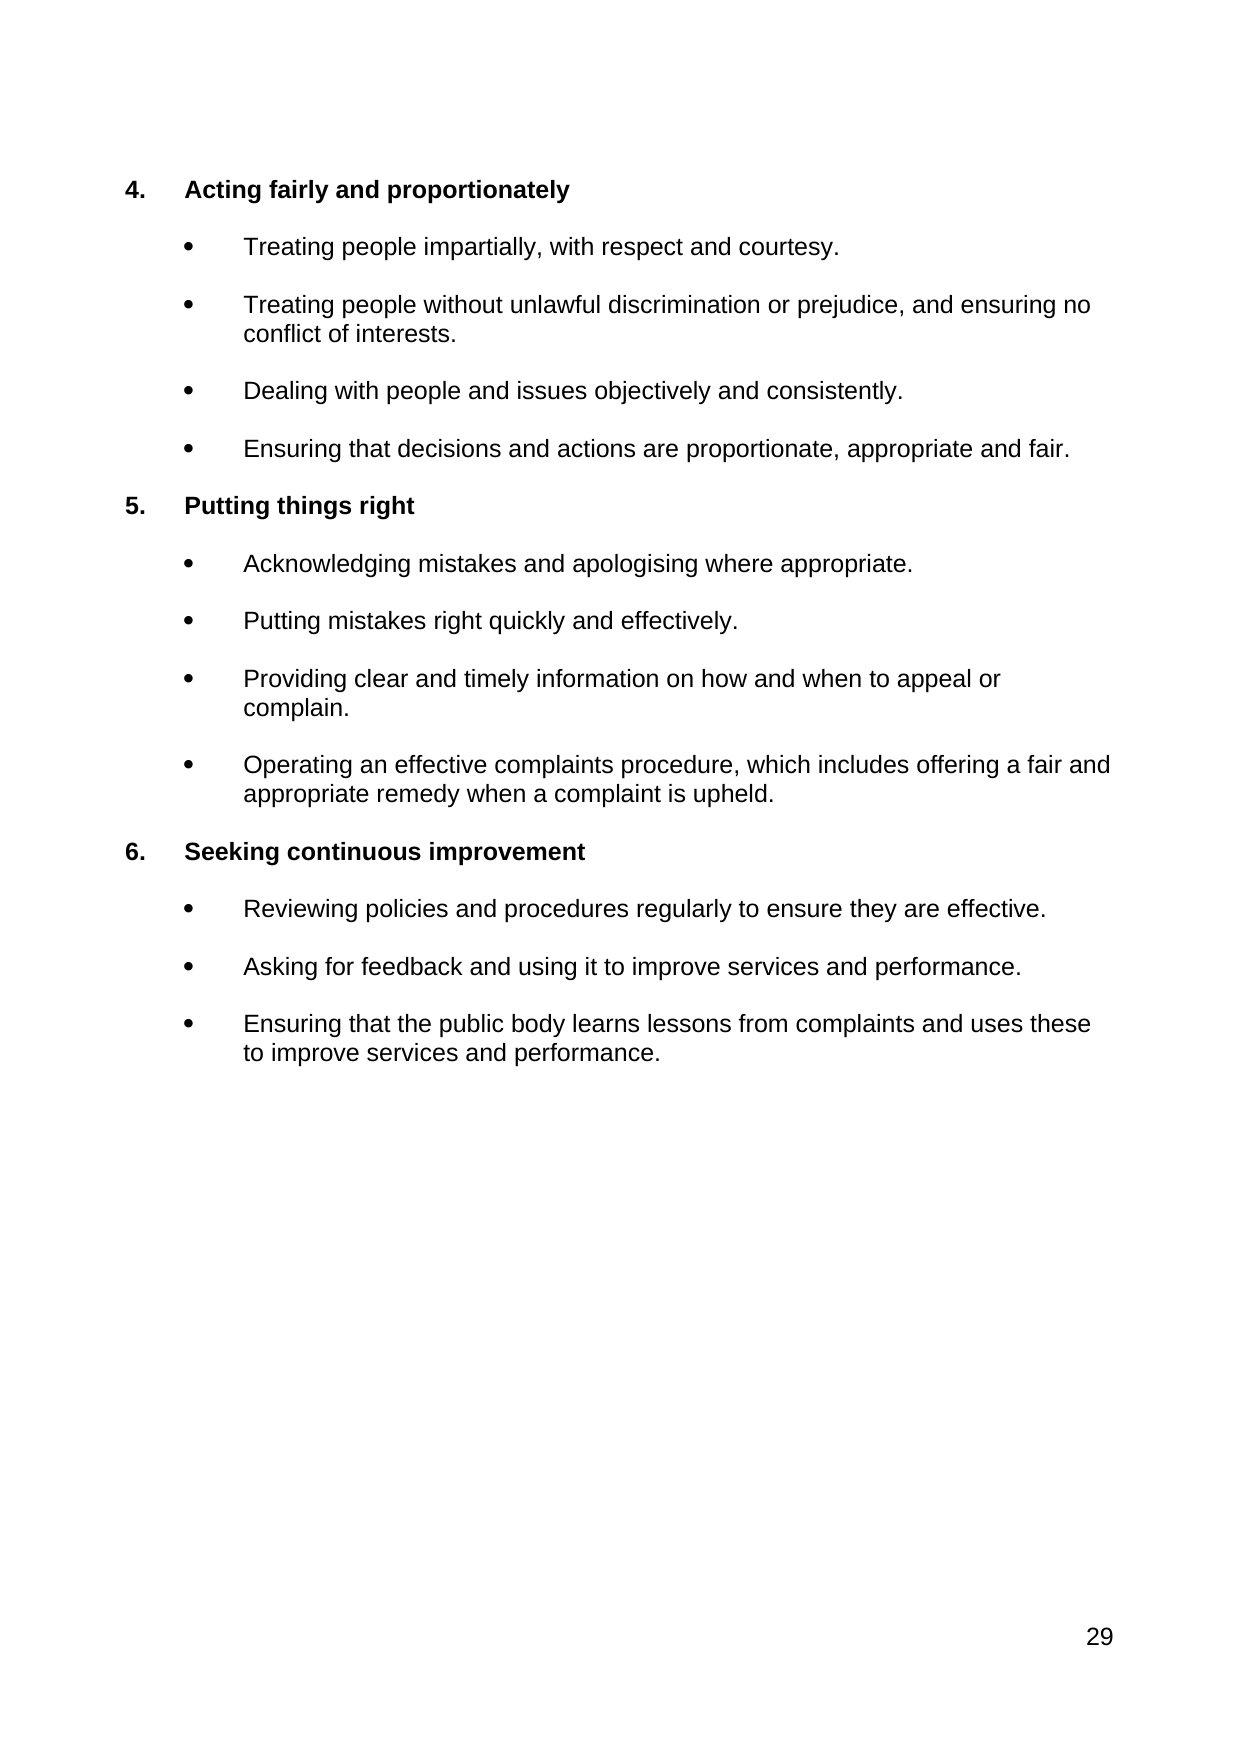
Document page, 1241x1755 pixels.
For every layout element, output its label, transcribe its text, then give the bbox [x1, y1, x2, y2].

list Treating people impartially, with respect and courtesy. [184, 232, 1113, 261]
text 6. Seeking continuous improvement [125, 837, 1113, 865]
list Reviewing policies and procedures regularly to ensure they are effective. [184, 894, 1113, 923]
list Treating people without unlawful discrimination or prejudice, and ensuring no conflict of interests. [184, 290, 1113, 347]
list Putting mistakes right quickly and effectively. [184, 606, 1113, 635]
list Ensuring that the public body learns lessons from complaints and uses these to improve services and performance. [184, 1009, 1113, 1067]
list Providing clear and timely information on how and when to appeal or complain. [184, 664, 1113, 722]
list Asking for feedback and using it to improve services and performance. [184, 952, 1113, 981]
text 5. Putting things right [125, 491, 1113, 520]
list Operating an effective complaints procedure, which includes offering a fair and appropriate remedy when a complaint is upheld. [184, 750, 1113, 808]
list Ensuring that decisions and actions are proportionate, appropriate and fair. [184, 434, 1113, 462]
list Acknowledging mistakes and apologising where appropriate. [184, 549, 1113, 578]
text 4. Acting fairly and proportionately [125, 174, 1113, 203]
list Dealing with people and issues objectively and consistently. [184, 376, 1113, 405]
